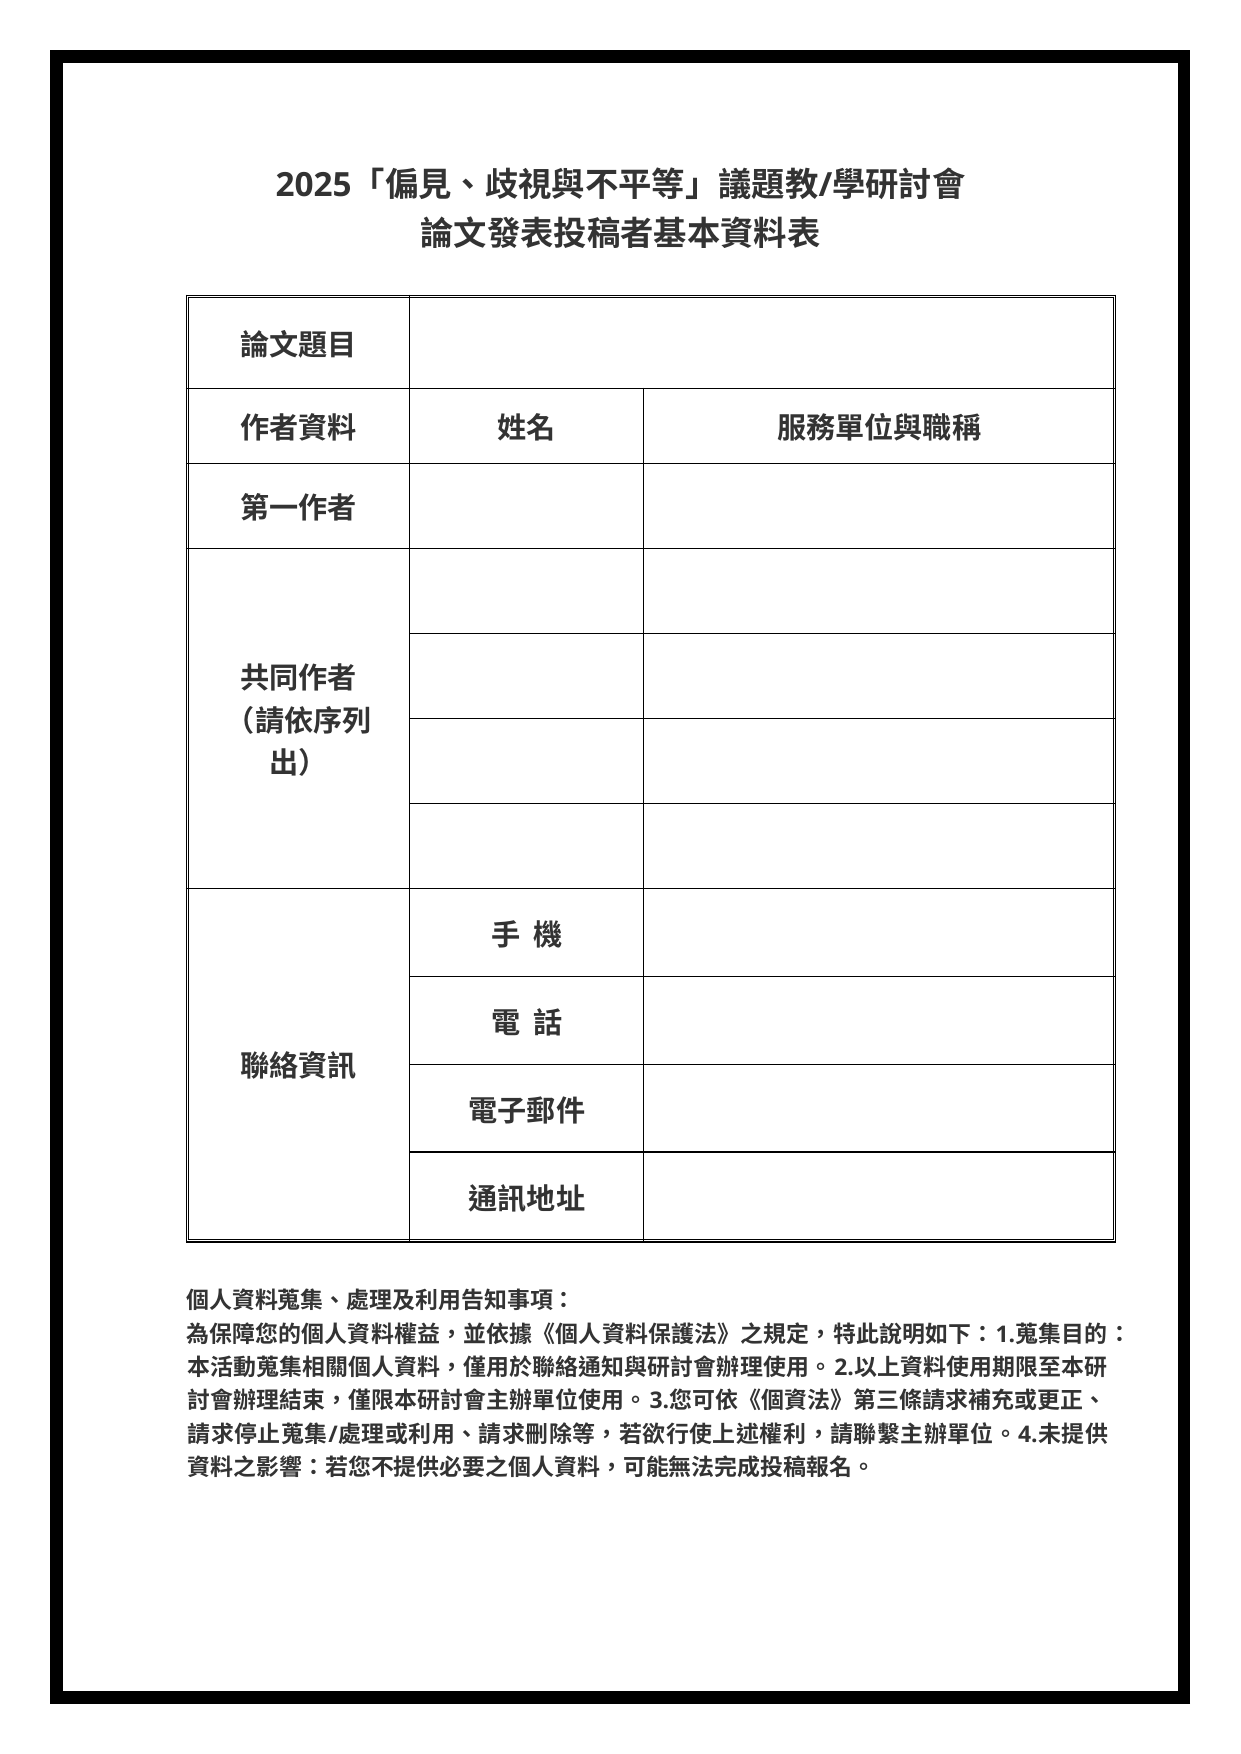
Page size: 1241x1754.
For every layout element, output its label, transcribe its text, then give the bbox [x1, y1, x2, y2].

table_cell [644, 889, 1113, 976]
text 為保障您的個人資料權益，並依據《個人資料保護法》之規定，特此說明如下：1.蒐集目的：本活動蒐集相關個人資料，僅用於聯絡通知與研討會辦理使用。2.以上資料使用期限至本研討會辦理結束，僅限本研討會主辦單位使用。3.您可依《個資法》第三條請求補充或更正、請求停止蒐集/處理或利用、請求刪除等，若欲行使上述權利，請聯繫主辦單位。4.未提供資料之影響：若您不提供必要之個人資料，可能無法完成投稿報名。 [186, 1315, 1108, 1482]
table_cell 通訊地址 [410, 1153, 643, 1239]
table_cell 電 話 [410, 977, 643, 1063]
table_cell [410, 804, 643, 888]
table_cell 手 機 [410, 889, 643, 976]
text 個人資料蒐集、處理及利用告知事項： [186, 1282, 1108, 1315]
table_cell 第一作者 [189, 464, 409, 548]
table_cell [644, 804, 1113, 888]
table_cell [644, 1153, 1113, 1239]
table_cell [410, 549, 643, 633]
table_cell [644, 719, 1113, 803]
table_cell [644, 634, 1113, 718]
table_cell 共同作者 （請依序列出） [189, 549, 409, 888]
table_cell 服務單位與職稱 [644, 389, 1113, 463]
table_header [410, 298, 1113, 387]
table_cell 聯絡資訊 [189, 889, 409, 1239]
table_cell 作者資料 [189, 389, 409, 463]
table_cell [644, 549, 1113, 633]
table_cell [644, 1065, 1113, 1151]
table_cell 姓名 [410, 389, 643, 463]
table_cell [410, 719, 643, 803]
text 論文發表投稿者基本資料表 [188, 207, 1053, 255]
table_cell 電子郵件 [410, 1065, 643, 1151]
text 2025「偏見、歧視與不平等」議題教/學研討會 [188, 158, 1053, 207]
table_cell [644, 464, 1113, 548]
table_cell [644, 977, 1113, 1063]
table_header 論文題目 [189, 298, 409, 387]
table_cell [410, 634, 643, 718]
table_cell [410, 464, 643, 548]
